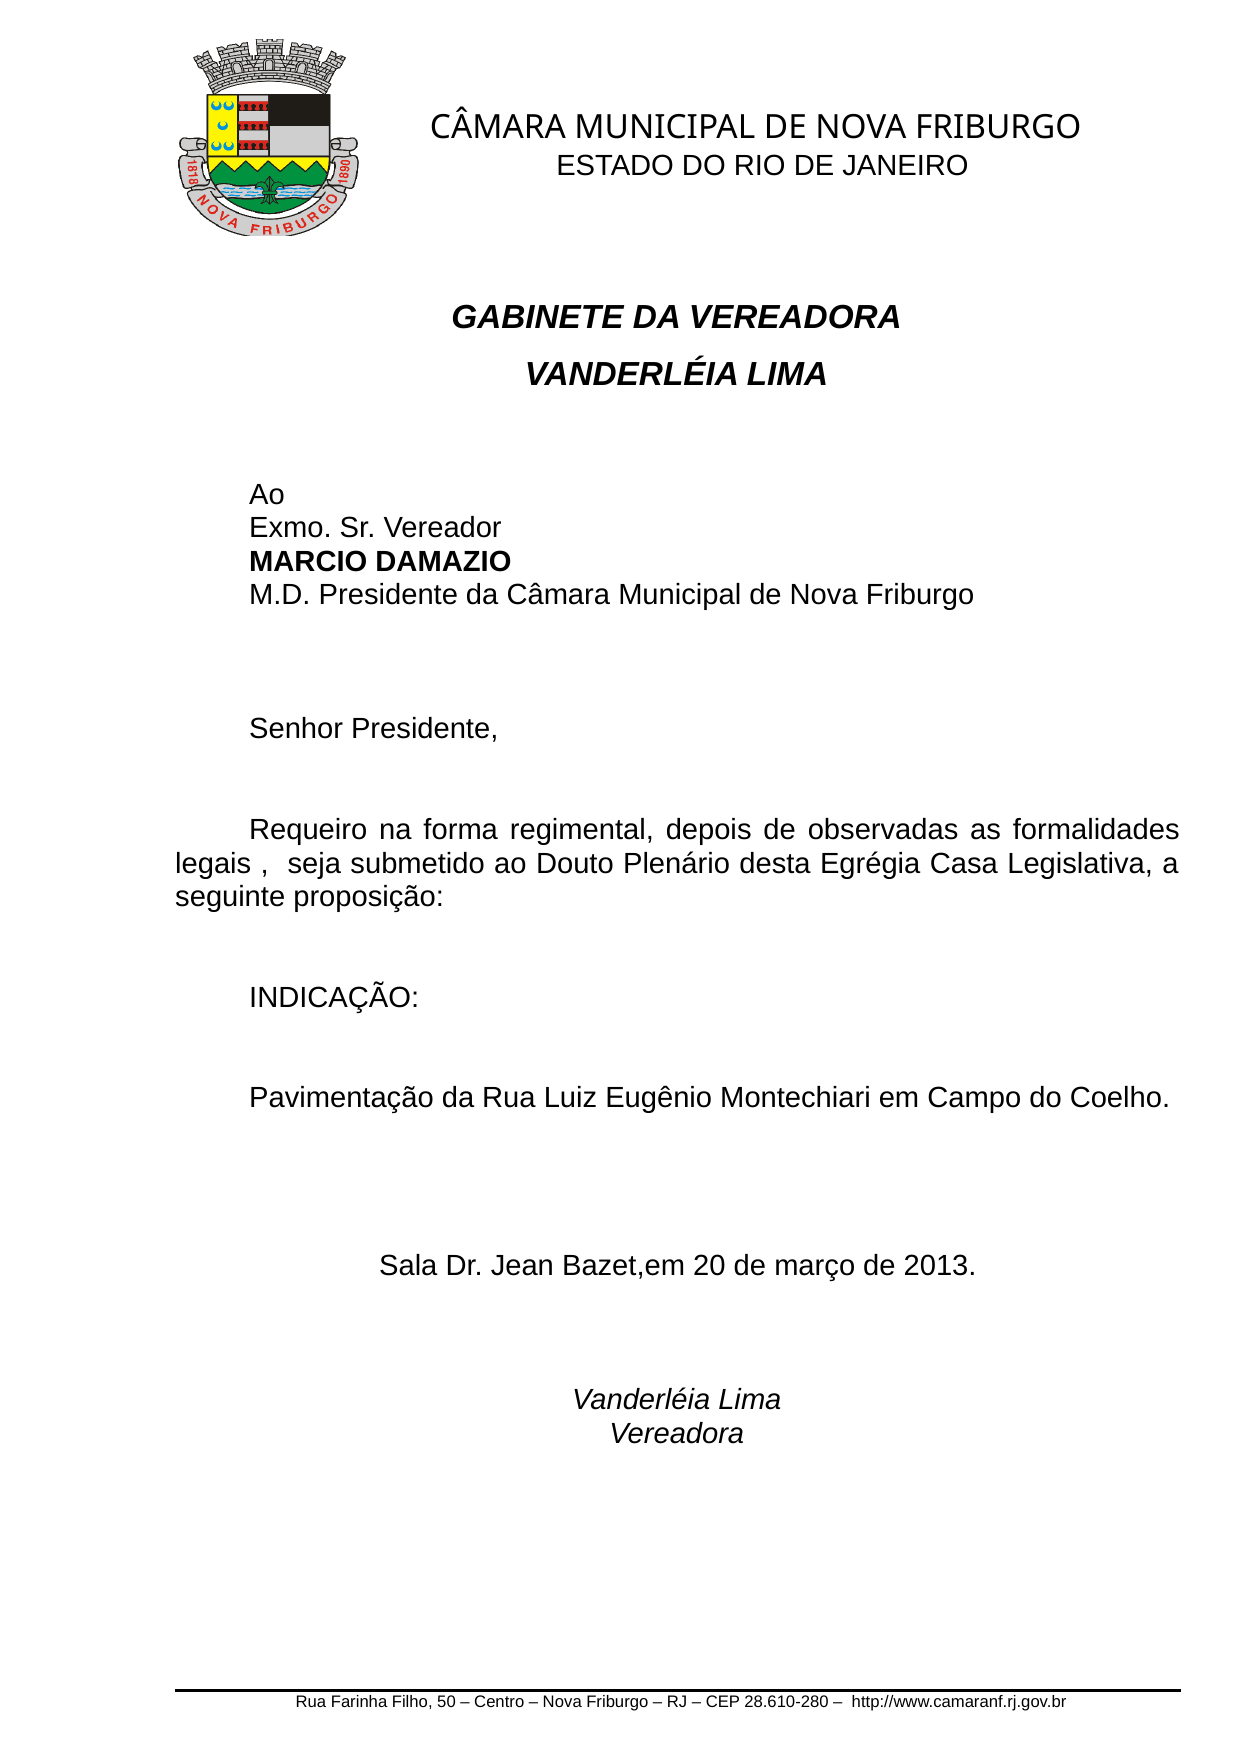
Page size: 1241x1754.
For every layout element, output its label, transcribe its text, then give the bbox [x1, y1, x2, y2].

text VANDERLÉIA LIMA [175, 354, 1181, 393]
text Sala Dr. Jean Bazet,em 20 de março de 2013. [175, 1248, 1181, 1282]
text Vereadora [175, 1416, 1181, 1449]
text Pavimentação da Rua Luiz Eugênio Montechiari em Campo do Coelho. [175, 1080, 1181, 1114]
text Requeiro na forma regimental, depois de observadas as formalidades legais , seja submetido ao Douto Plenário desta Egrégia Casa Legislativa, a seguinte proposição: [175, 812, 1181, 913]
text Senhor Presidente, [175, 711, 1181, 745]
text Vanderléia Lima [175, 1382, 1181, 1416]
text MARCIO DAMAZIO [175, 544, 1181, 577]
text Exmo. Sr. Vereador [175, 510, 1181, 544]
text GABINETE DA VEREADORA [175, 297, 1181, 335]
text INDICAÇÃO: [175, 980, 1181, 1013]
text M.D. Presidente da Câmara Municipal de Nova Friburgo [175, 577, 1181, 611]
text Ao [175, 477, 1181, 510]
